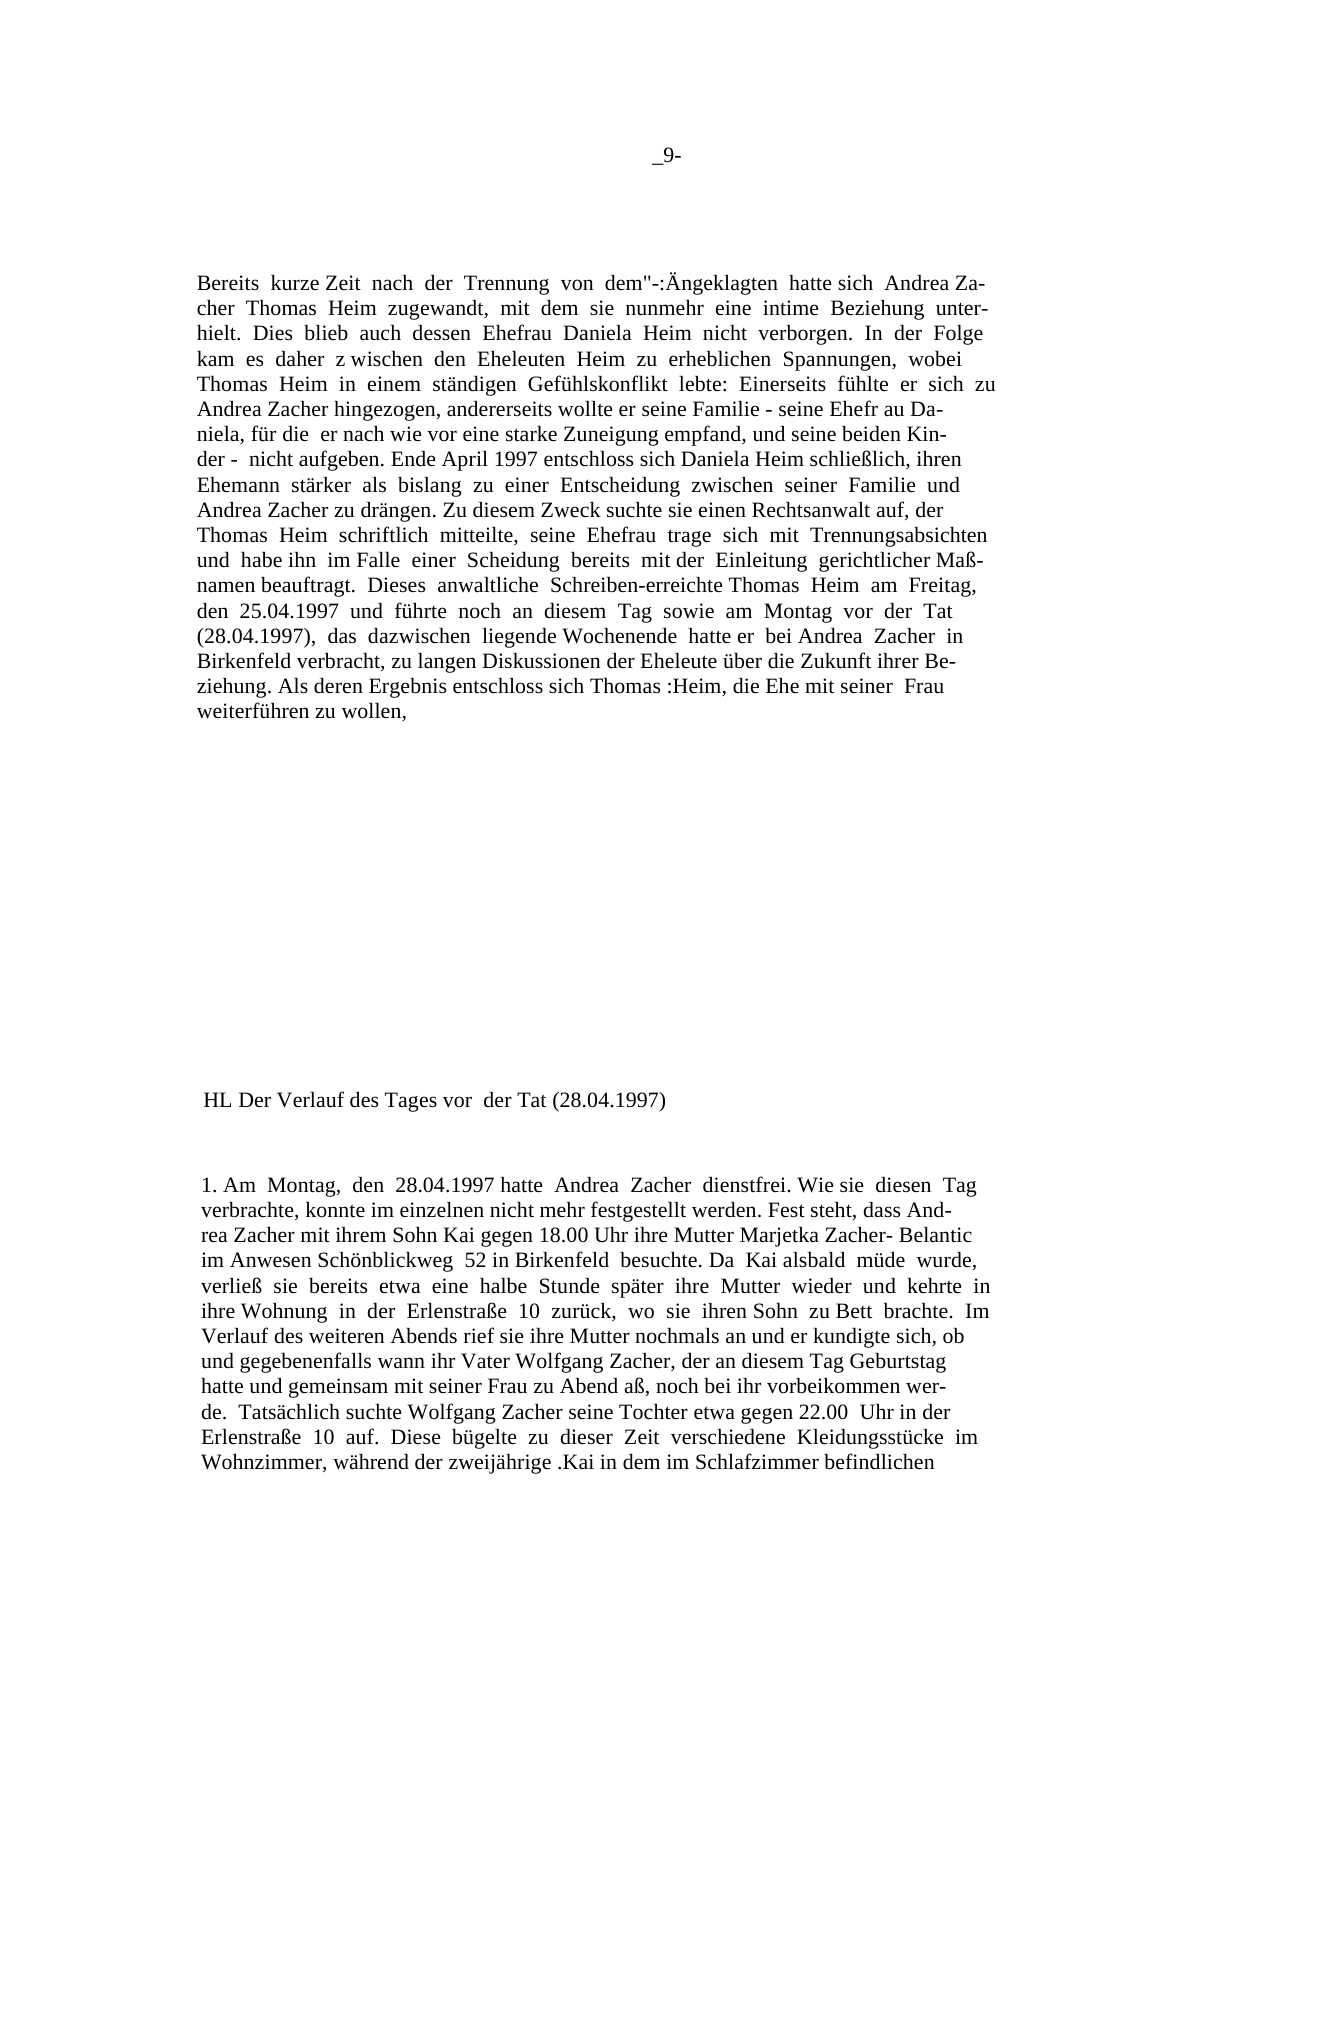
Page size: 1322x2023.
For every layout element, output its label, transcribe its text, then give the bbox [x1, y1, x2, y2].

text hielt. Dies blieb auch dessen Ehefrau Daniela Heim nicht verborgen. In der Folge [197, 320, 1296, 346]
text HL Der Verlauf des Tages vor der Tat (28.04.1997) [203, 1087, 1018, 1112]
text _9- [652, 142, 769, 167]
text ihre Wohnung in der Erlenstraße 10 zurück, wo sie ihren Sohn zu Bett brachte. Im [201, 1298, 1296, 1323]
text kam es daher z wischen den Eheleuten Heim zu erheblichen Spannungen, wobei [197, 346, 1296, 371]
text Andrea Zacher zu drängen. Zu diesem Zweck suchte sie einen Rechtsanwalt auf, der [197, 497, 1296, 522]
text den 25.04.1997 und führte noch an diesem Tag sowie am Montag vor der Tat [197, 598, 1296, 623]
text ziehung. Als deren Ergebnis entschloss sich Thomas :Heim, die Ehe mit seiner Frau [197, 673, 1296, 698]
text Thomas Heim schriftlich mitteilte, seine Ehefrau trage sich mit Trennungsabsichten [197, 522, 1296, 547]
text namen beauftragt. Dieses anwaltliche Schreiben-erreichte Thomas Heim am Freitag, [197, 572, 1296, 598]
text Birkenfeld verbracht, zu langen Diskussionen der Eheleute über die Zukunft ihrer Be- [197, 648, 1296, 673]
text Ehemann stärker als bislang zu einer Entscheidung zwischen seiner Familie und [197, 472, 1296, 497]
text rea Zacher mit ihrem Sohn Kai gegen 18.00 Uhr ihre Mutter Marjetka Zacher- Belantic [201, 1222, 1296, 1247]
text verbrachte, konnte im einzelnen nicht mehr festgestellt werden. Fest steht, dass And- [201, 1197, 1296, 1222]
text hatte und gemeinsam mit seiner Frau zu Abend aß, noch bei ihr vorbeikommen wer- [201, 1373, 1296, 1399]
text weiterführen zu wollen, [197, 698, 1296, 724]
text und gegebenenfalls wann ihr Vater Wolfgang Zacher, der an diesem Tag Geburtstag [201, 1348, 1296, 1373]
text Erlenstraße 10 auf. Diese bügelte zu dieser Zeit verschiedene Kleidungsstücke im [201, 1424, 1296, 1449]
text Thomas Heim in einem ständigen Gefühlskonflikt lebte: Einerseits fühlte er sich zu [197, 371, 1296, 396]
text Wohnzimmer, während der zweijährige .Kai in dem im Schlafzimmer befindlichen [201, 1449, 1296, 1474]
text niela, für die er nach wie vor eine starke Zuneigung empfand, und seine beiden Kin- [197, 421, 1296, 446]
text (28.04.1997), das dazwischen liegende Wochenende hatte er bei Andrea Zacher in [197, 623, 1296, 648]
text 1. Am Montag, den 28.04.1997 hatte Andrea Zacher dienstfrei. Wie sie diesen Tag [201, 1172, 1296, 1197]
text Andrea Zacher hingezogen, andererseits wollte er seine Familie - seine Ehefr au Da- [197, 396, 1296, 421]
text der - nicht aufgeben. Ende April 1997 entschloss sich Daniela Heim schließlich, ihren [197, 446, 1296, 472]
text und habe ihn im Falle einer Scheidung bereits mit der Einleitung gerichtlicher Maß- [197, 547, 1296, 572]
text verließ sie bereits etwa eine halbe Stunde später ihre Mutter wieder und kehrte in [201, 1273, 1296, 1298]
text de. Tatsächlich suchte Wolfgang Zacher seine Tochter etwa gegen 22.00 Uhr in der [201, 1399, 1296, 1424]
text im Anwesen Schönblickweg 52 in Birkenfeld besuchte. Da Kai alsbald müde wurde, [201, 1247, 1296, 1273]
text Verlauf des weiteren Abends rief sie ihre Mutter nochmals an und er kundigte sich, ob [201, 1323, 1296, 1348]
text Bereits kurze Zeit nach der Trennung von dem"-:Ängeklagten hatte sich Andrea Za- [197, 270, 1296, 295]
text cher Thomas Heim zugewandt, mit dem sie nunmehr eine intime Beziehung unter- [197, 295, 1296, 320]
